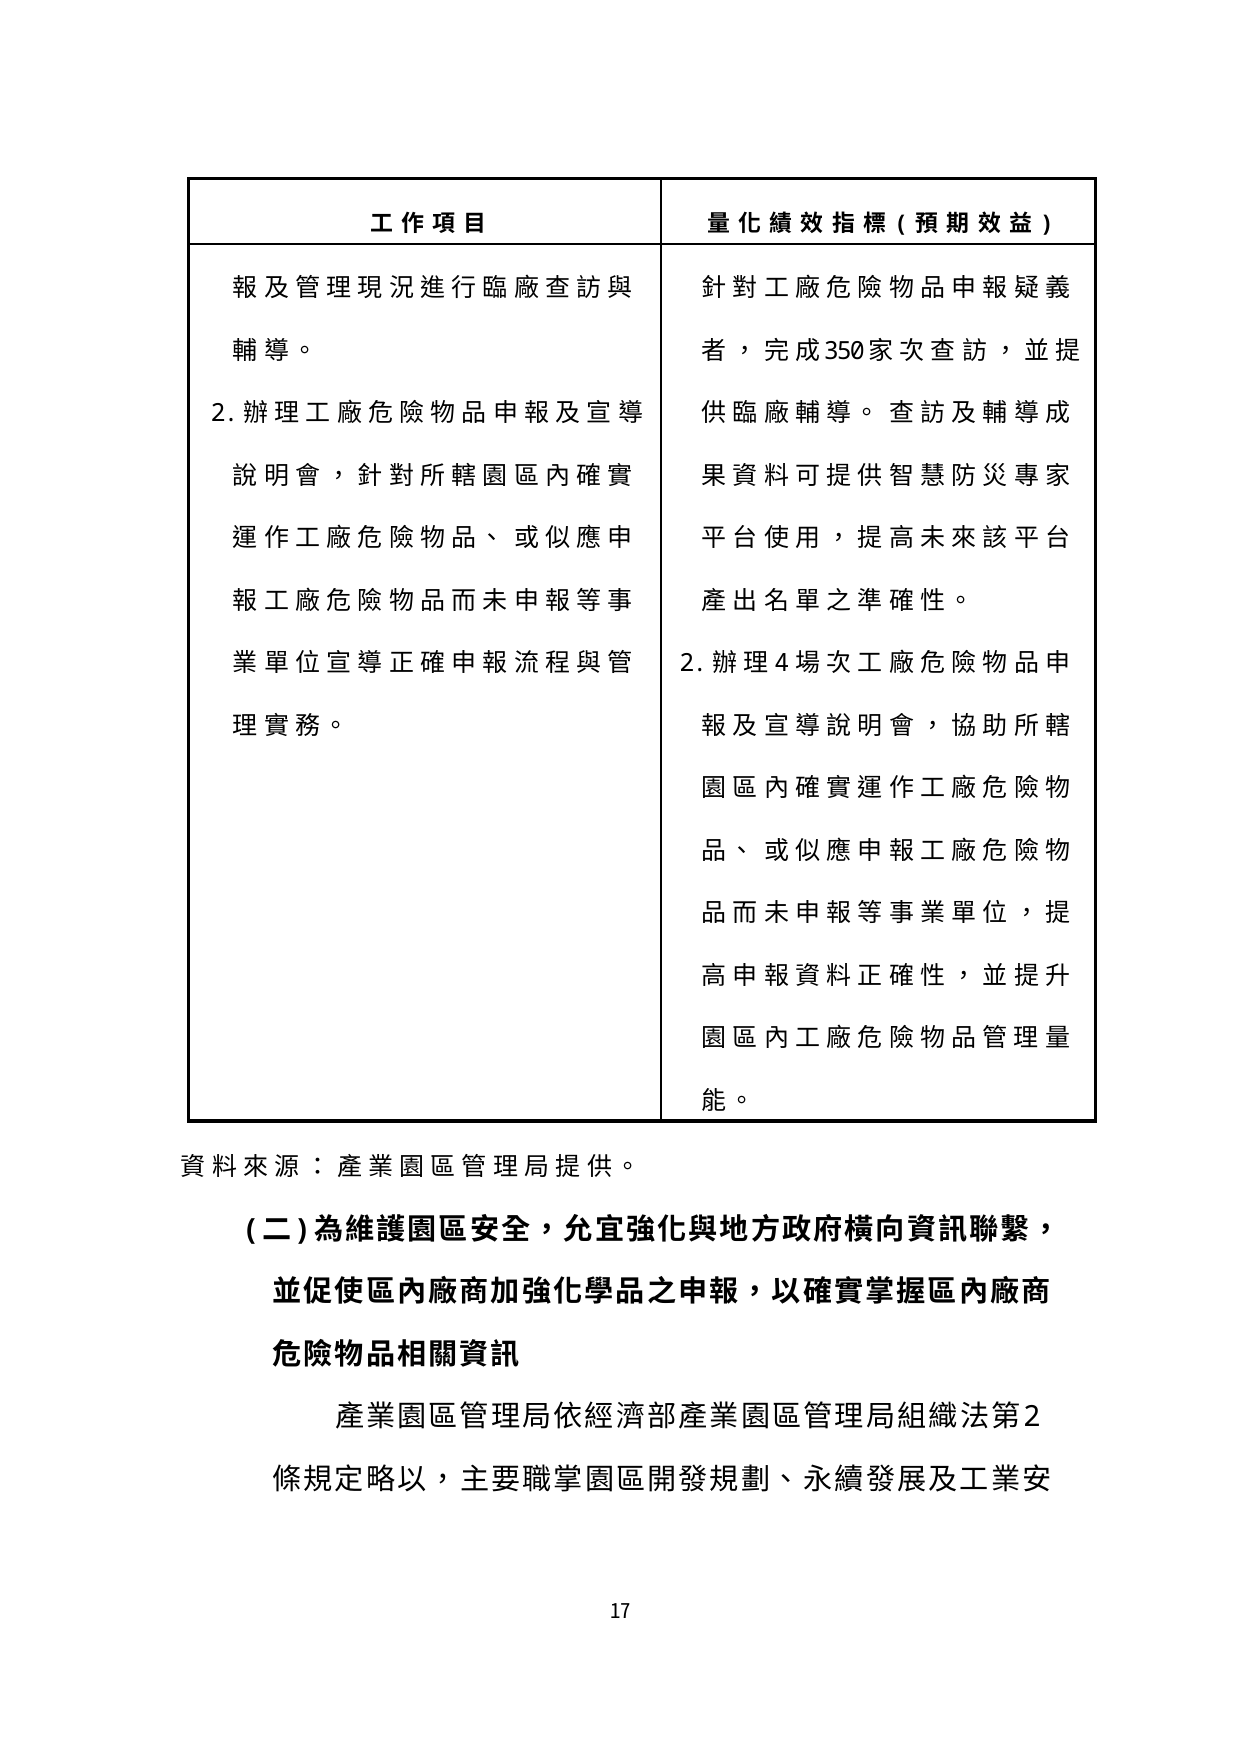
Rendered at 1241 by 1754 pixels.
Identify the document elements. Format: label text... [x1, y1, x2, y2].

text 產業園區管理局依經濟部產業園區管理局組織法第2條規定略以，主要職掌園區開發規劃、永續發展及工業安 [266, 1372, 1063, 1497]
text 資料來源：產業園區管理局提供。 [177, 1122, 1063, 1185]
table_cell 報及管理現況進行臨廠查訪與輔導。 2.辦理工廠危險物品申報及宣導說明會，針對所轄園區內確實運作工廠危險物品、或似應申報工廠危險物品而未申報等事業單位宣導正確申報流程與管理實務。 [190, 245, 660, 1119]
table_header 量化績效指標(預期效益) [662, 180, 1094, 243]
text (二)為維護園區安全，允宜強化與地方政府橫向資訊聯繫，並促使區內廠商加強化學品之申報，以確實掌握區內廠商危險物品相關資訊 [236, 1185, 1063, 1372]
table_header 工作項目 [190, 180, 660, 243]
table_cell 針對工廠危險物品申報疑義者，完成350家次查訪，並提供臨廠輔導。查訪及輔導成果資料可提供智慧防災專家平台使用，提高未來該平台產出名單之準確性。 2.辦理4場次工廠危險物品申報及宣導說明會，協助所轄園區內確實運作工廠危險物品、或似應申報工廠危險物品而未申報等事業單位，提高申報資料正確性，並提升園區內工廠危險物品管理量能。 [662, 245, 1094, 1119]
